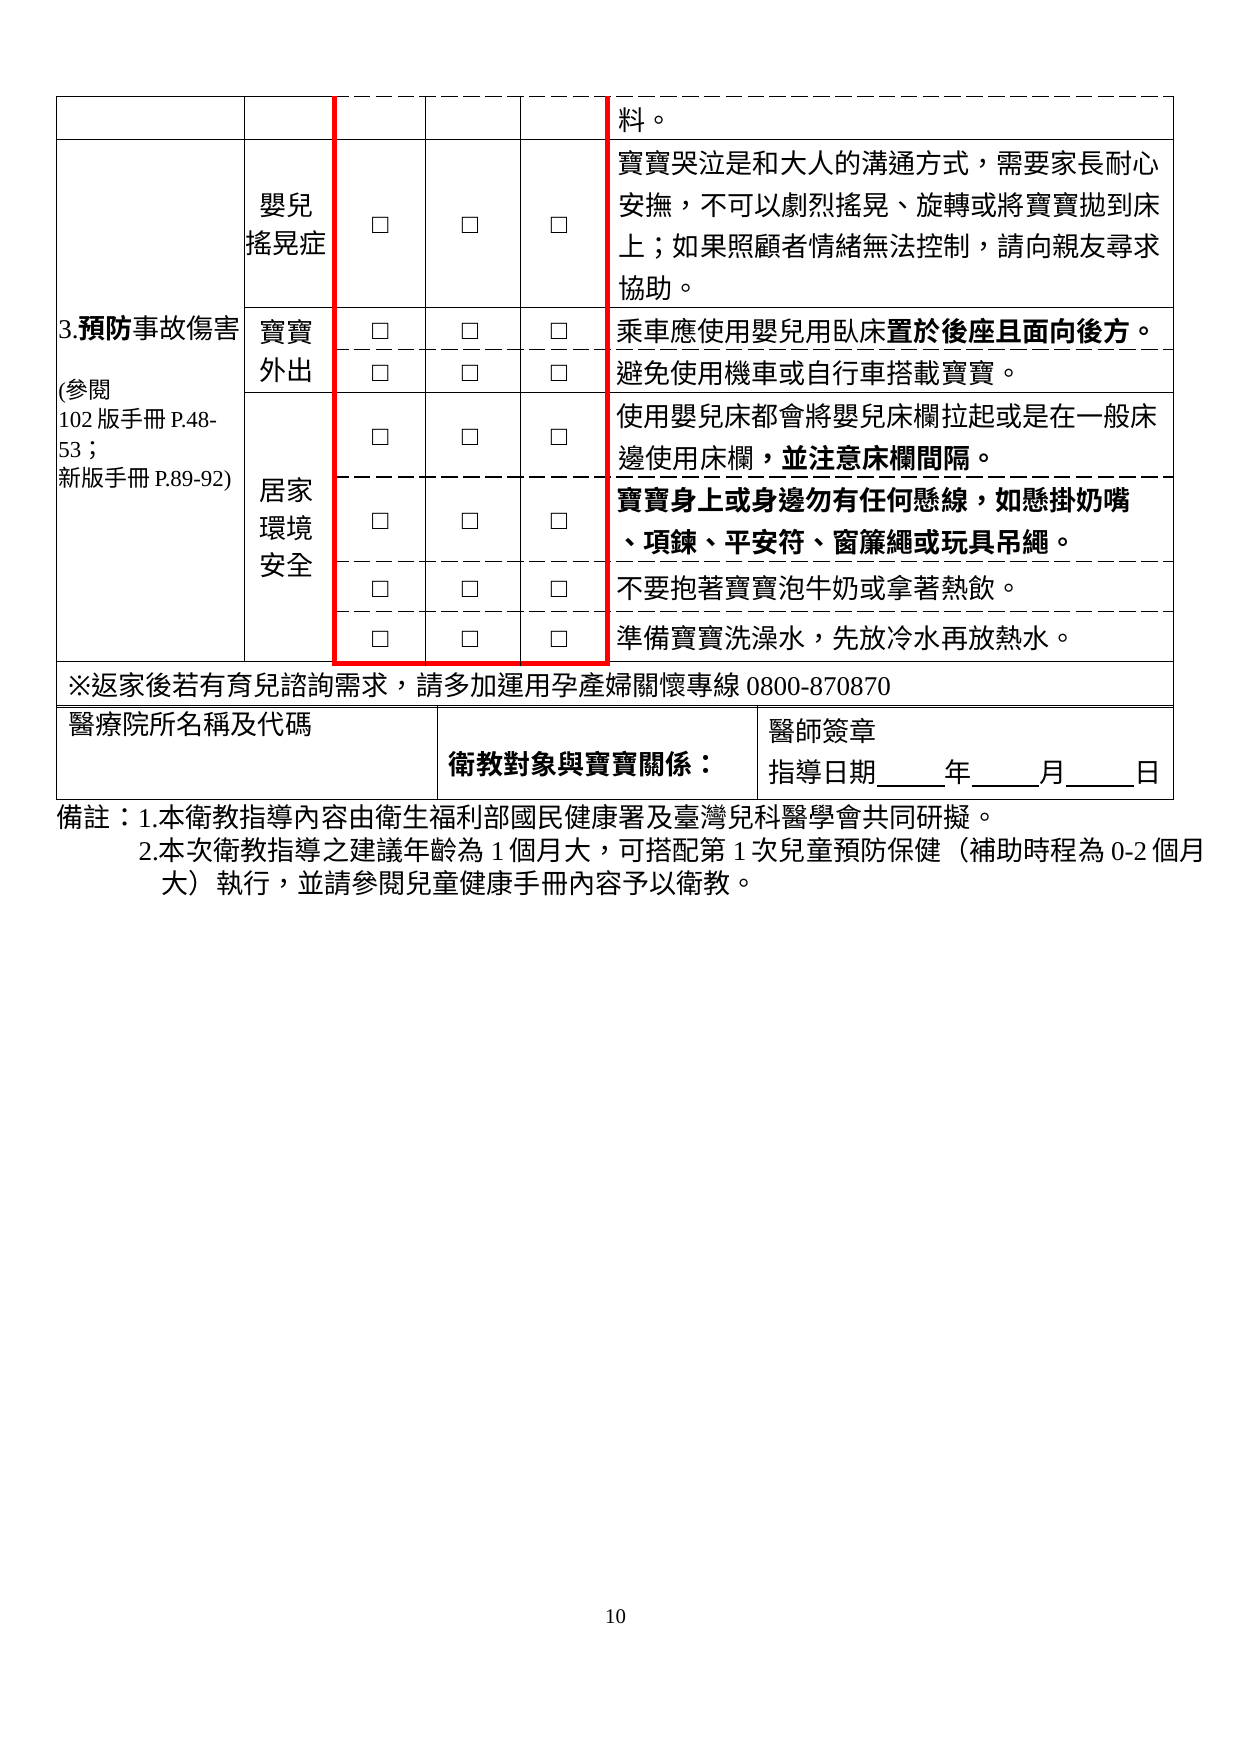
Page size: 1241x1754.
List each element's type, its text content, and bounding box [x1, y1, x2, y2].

table_cell 寶寶 外出 [245, 308, 332, 392]
table_cell □ [426, 611, 520, 661]
table_cell 嬰兒 搖晃症 [245, 140, 332, 307]
table_cell 乘車應使用嬰兒用臥床置於後座且面向後 1111111111111111111111111111111111111111111111111111111111111111111111111111111111111111111111111111111111111111111111111111111方。 [610, 308, 1173, 349]
table_cell □ [426, 561, 520, 611]
table_cell 料。 [610, 96, 1173, 139]
table_cell □ [521, 308, 605, 349]
table_cell ※返家後若有育兒諮詢需求，請多加運用孕產婦關懷專線0800-870870 [57, 662, 1173, 704]
table_cell 寶寶哭泣是和大人的溝通方式，需要家長耐心安撫，不可以劇烈搖晃、旋轉或將寶寶拋到床上；如果照顧者情緒無法控制，請向親友尋求協助。 [610, 140, 1173, 307]
table_cell [426, 96, 520, 139]
table_cell □ [337, 349, 425, 392]
table_cell 醫療院所名稱及代碼 [57, 708, 437, 799]
table_cell □ [426, 349, 520, 392]
table_cell [57, 97, 244, 139]
table_cell □ [337, 611, 425, 661]
table_cell □ [521, 611, 605, 661]
table_cell □ [337, 308, 425, 349]
table_cell □ [337, 476, 425, 561]
table_cell 使用嬰兒床都會將嬰兒床欄拉起或是在一般床邊使用床欄，並注意床欄間隔。 [610, 393, 1173, 476]
table_cell □ [521, 140, 605, 307]
table_cell □ [521, 349, 605, 392]
table_cell □ [521, 561, 605, 611]
table_cell □ [337, 393, 425, 476]
table_cell 醫師簽章 指導日期 年 月 日 [758, 708, 1173, 799]
table_cell 居家 環境 安全 [245, 393, 332, 661]
table_cell 不要抱著寶寶泡牛奶或拿著熱飲。 [610, 561, 1173, 611]
table_cell □ [337, 140, 425, 307]
table_cell 避免使用機車或自行車搭載寶寶。 [610, 349, 1173, 392]
table_cell 3.預防事故傷害 (參閱 102版手冊P.48-53； 新版手冊P.89-92) [57, 140, 244, 661]
table_cell □ [426, 393, 520, 476]
table_cell 準備寶寶洗澡水，先放冷水再放熱水。 [610, 611, 1173, 661]
table_cell 衛教對象與寶寶關係： [438, 708, 757, 799]
table_cell □ [426, 476, 520, 561]
table_cell □ [521, 393, 605, 476]
table_cell [337, 96, 425, 139]
table_cell □ [426, 140, 520, 307]
table_cell [245, 97, 332, 139]
table_cell □ [521, 476, 605, 561]
text 2.本次衛教指導之建議年齡為1個月大，可搭配第1次兒童預防保健（補助時程為0-2個月大）執行，並請參閱兒童健康手冊內容予以衛教。 [138, 834, 1207, 900]
table_cell □ [337, 561, 425, 611]
table_cell 寶寶身上或身邊勿有任何懸線，如懸掛奶嘴 、項鍊、平安符、窗簾繩或玩具吊繩。 [610, 476, 1173, 561]
text 備註：1.本衛教指導內容由衛生福利部國民健康署及臺灣兒科醫學會共同研擬。 [57, 800, 1081, 834]
table_cell [521, 96, 605, 139]
table_cell □ [426, 308, 520, 349]
